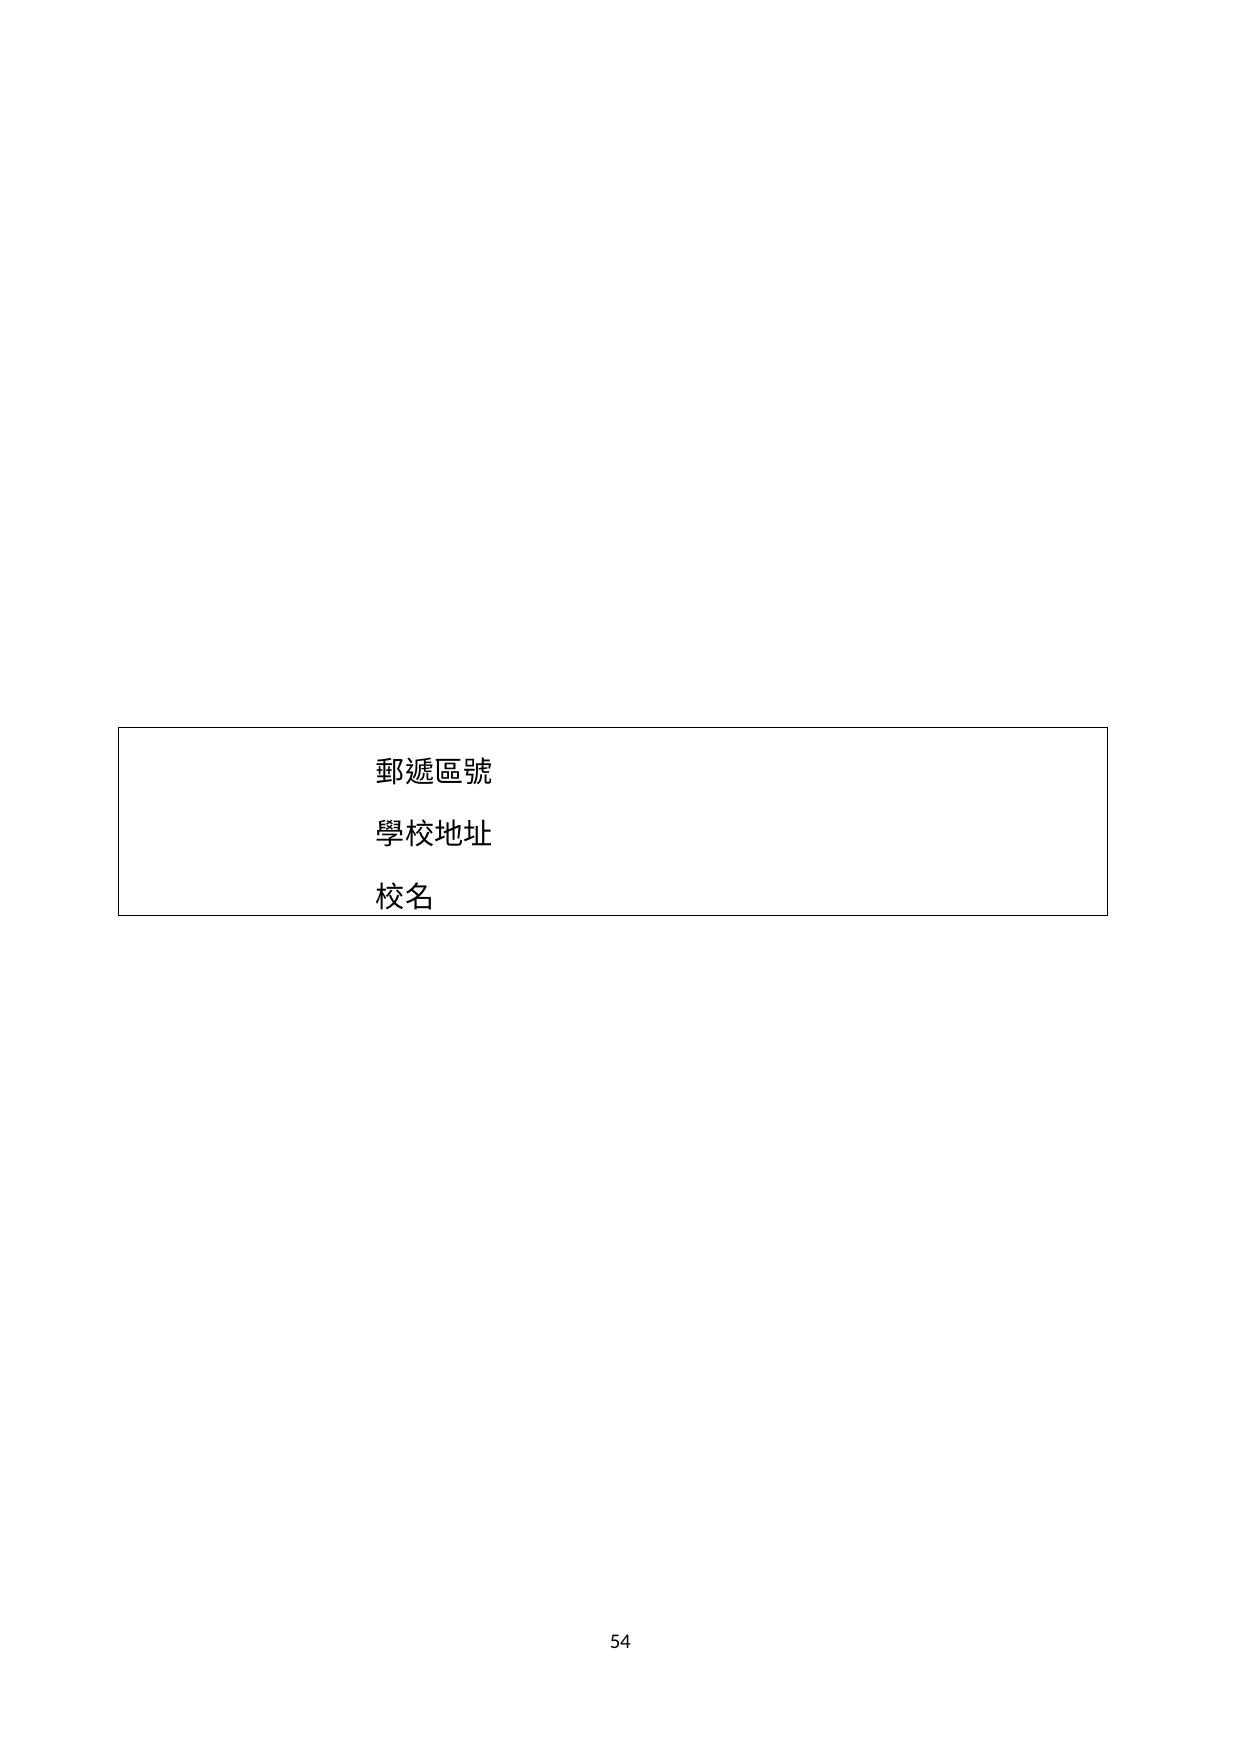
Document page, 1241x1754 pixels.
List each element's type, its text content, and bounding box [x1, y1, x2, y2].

table_header 郵遞區號 學校地址 校名 [119, 728, 1107, 915]
